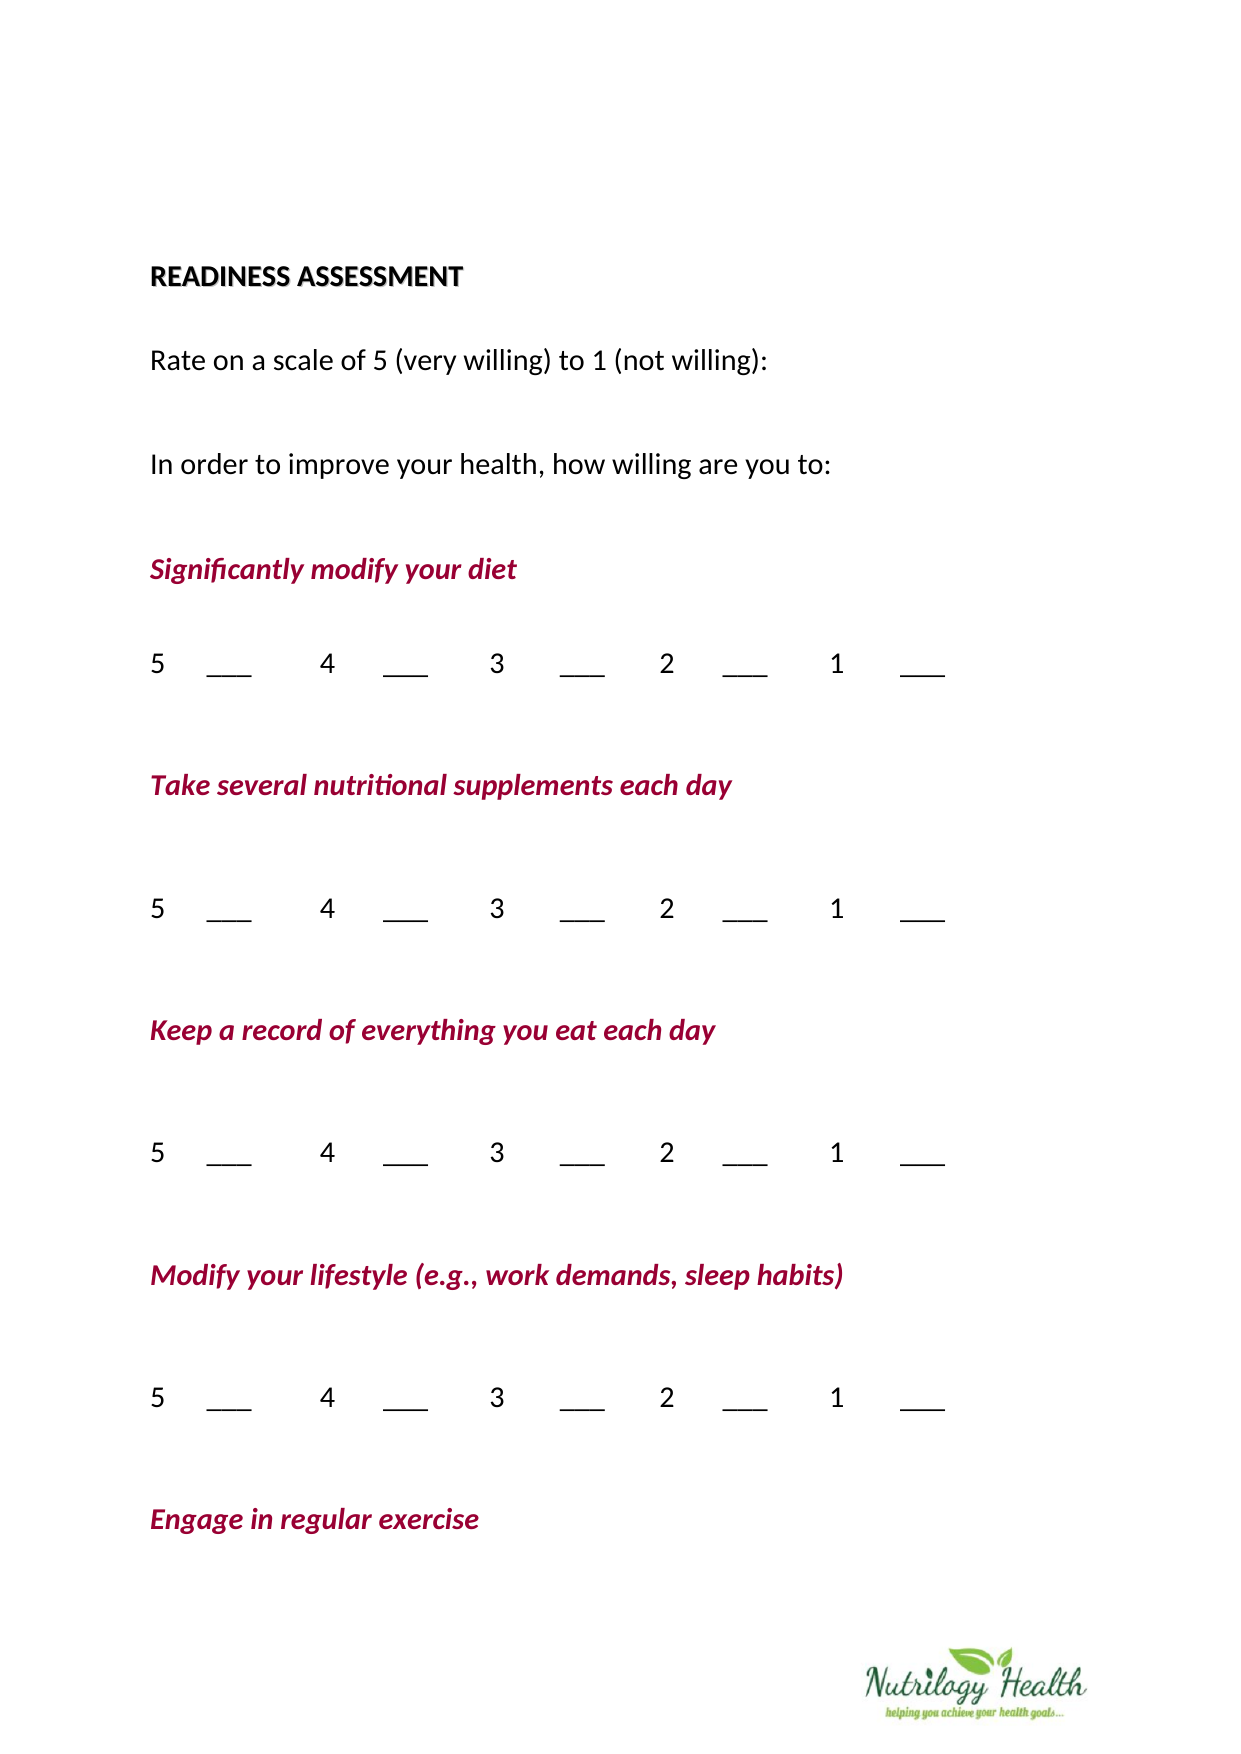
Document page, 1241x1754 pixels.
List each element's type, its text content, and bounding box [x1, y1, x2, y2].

text 5 ___ 4 ___ 3 ___ 2 ___ 1 ___ [150, 1378, 1090, 1434]
text Modify your lifestyle (e.g., work demands, sleep habits) [150, 1256, 1090, 1312]
text Keep a record of everything you eat each day [150, 1011, 1090, 1067]
text 5 ___ 4 ___ 3 ___ 2 ___ 1 ___ [150, 644, 1090, 700]
text READINESS ASSESSMENT Rate on a scale of 5 (very willing) to 1 (not willing): [150, 257, 1090, 396]
text Take several nutritional supplements each day [150, 766, 1090, 822]
text In order to improve your health, how willing are you to: [150, 445, 1090, 501]
text 5 ___ 4 ___ 3 ___ 2 ___ 1 ___ [150, 1133, 1090, 1189]
text 5 ___ 4 ___ 3 ___ 2 ___ 1 ___ [150, 889, 1090, 945]
text Engage in regular exercise [150, 1500, 1090, 1556]
text Significantly modify your diet [150, 550, 1090, 606]
